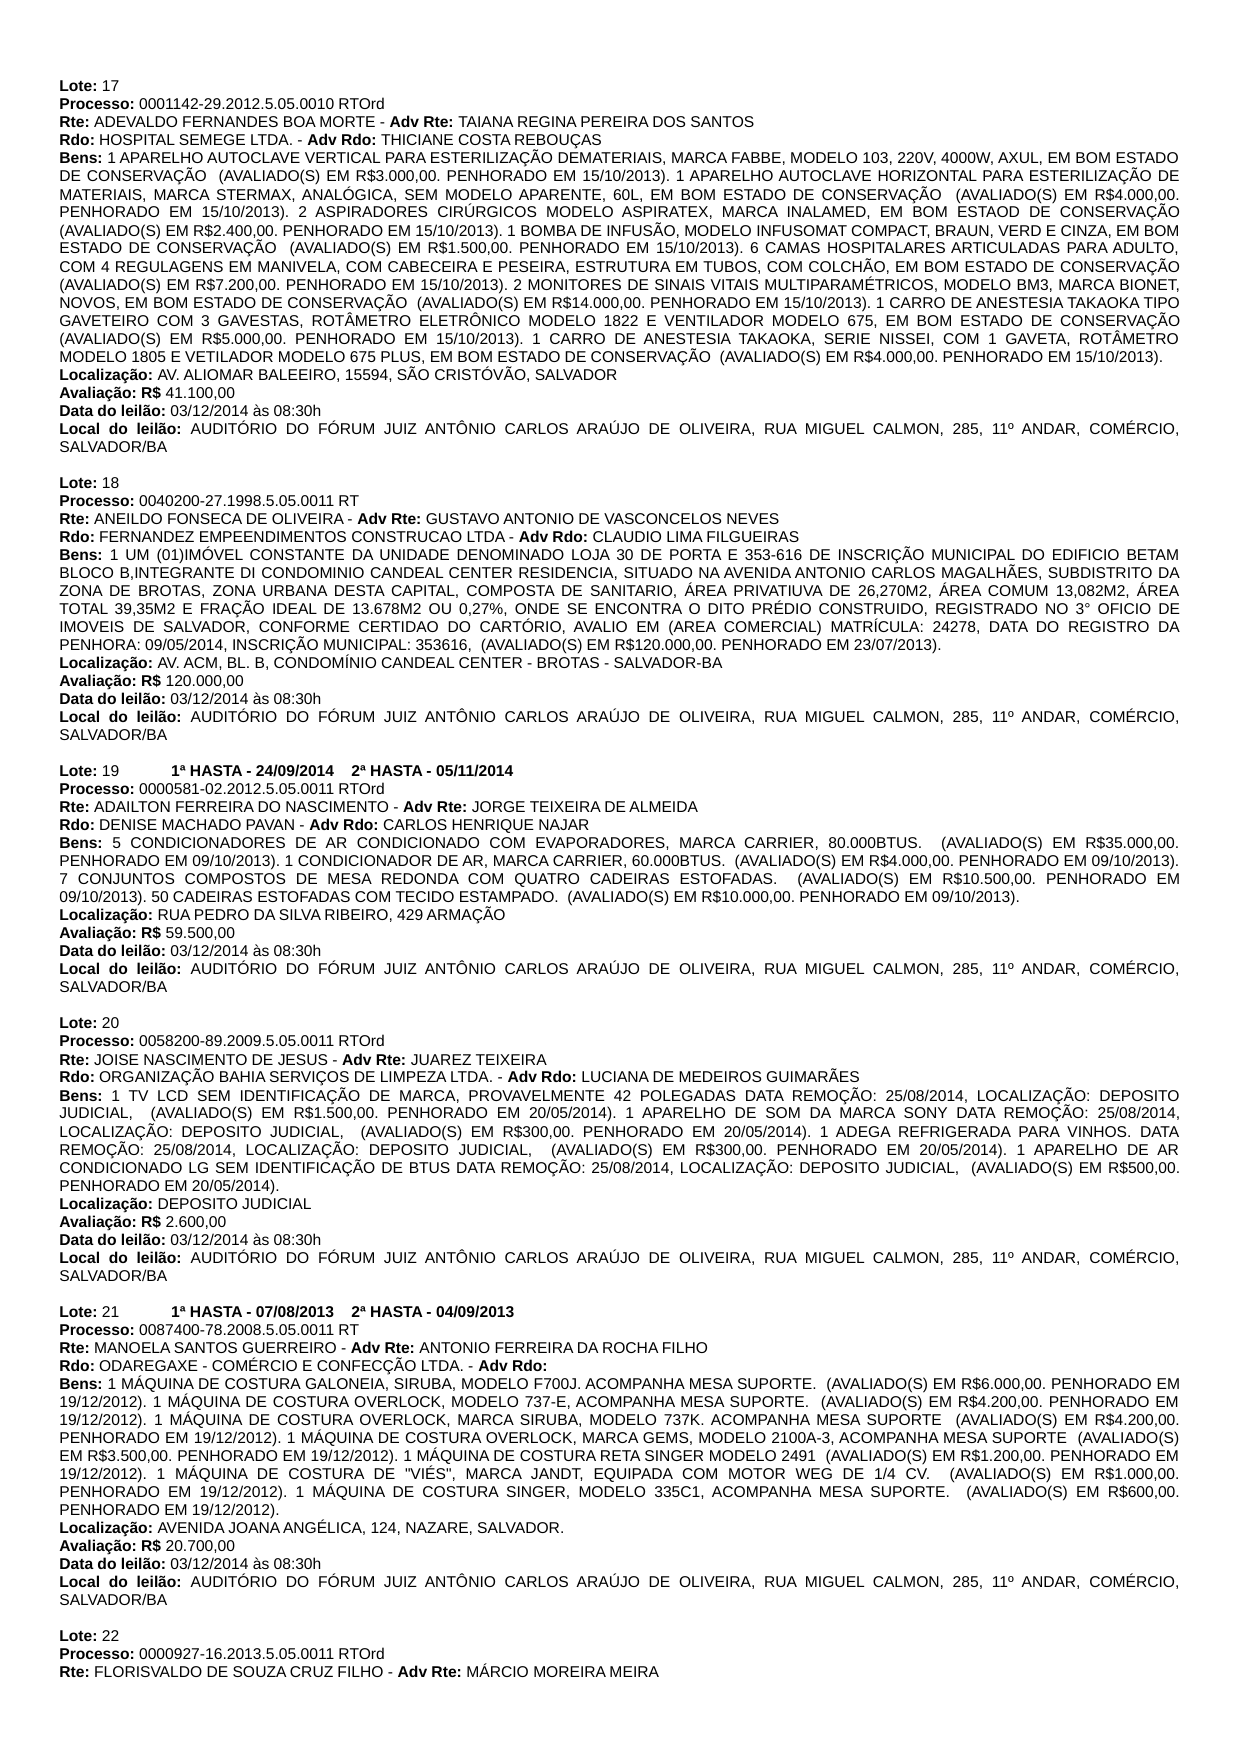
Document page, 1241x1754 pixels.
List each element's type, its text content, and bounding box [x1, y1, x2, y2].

text Processo: 0058200-89.2009.5.05.0011 RTOrd [59, 1032, 1181, 1050]
text Lote: 19 1ª HASTA - 24/09/2014 2ª HASTA - 05/11/2014 [59, 762, 1181, 780]
text Rte: ADAILTON FERREIRA DO NASCIMENTO - Adv Rte: JORGE TEIXEIRA DE ALMEIDA [59, 798, 1181, 816]
text Rte: JOISE NASCIMENTO DE JESUS - Adv Rte: JUAREZ TEIXEIRA [59, 1050, 1181, 1068]
text Local do leilão: AUDITÓRIO DO FÓRUM JUIZ ANTÔNIO CARLOS ARAÚJO DE OLIVEIRA, RUA MIGUEL CALMON, 285, 11º ANDAR, COMÉRCIO, SALVADOR/BA [59, 960, 1181, 996]
text Local do leilão: AUDITÓRIO DO FÓRUM JUIZ ANTÔNIO CARLOS ARAÚJO DE OLIVEIRA, RUA MIGUEL CALMON, 285, 11º ANDAR, COMÉRCIO, SALVADOR/BA [59, 1573, 1181, 1609]
text Localização: DEPOSITO JUDICIAL [59, 1194, 1181, 1212]
text Rdo: DENISE MACHADO PAVAN - Adv Rdo: CARLOS HENRIQUE NAJAR [59, 816, 1181, 834]
text Data do leilão: 03/12/2014 às 08:30h [59, 942, 1181, 960]
text Avaliação: R$ 120.000,00 [59, 672, 1181, 690]
text Avaliação: R$ 20.700,00 [59, 1537, 1181, 1555]
text Local do leilão: AUDITÓRIO DO FÓRUM JUIZ ANTÔNIO CARLOS ARAÚJO DE OLIVEIRA, RUA MIGUEL CALMON, 285, 11º ANDAR, COMÉRCIO, SALVADOR/BA [59, 1248, 1181, 1284]
text Rdo: ORGANIZAÇÃO BAHIA SERVIÇOS DE LIMPEZA LTDA. - Adv Rdo: LUCIANA DE MEDEIROS GUIMARÃES [59, 1068, 1181, 1086]
text Localização: AV. ALIOMAR BALEEIRO, 15594, SÃO CRISTÓVÃO, SALVADOR [59, 365, 1181, 383]
text Processo: 0040200-27.1998.5.05.0011 RT [59, 492, 1181, 509]
text Data do leilão: 03/12/2014 às 08:30h [59, 1230, 1181, 1248]
text Local do leilão: AUDITÓRIO DO FÓRUM JUIZ ANTÔNIO CARLOS ARAÚJO DE OLIVEIRA, RUA MIGUEL CALMON, 285, 11º ANDAR, COMÉRCIO, SALVADOR/BA [59, 419, 1181, 456]
text Avaliação: R$ 41.100,00 [59, 383, 1181, 401]
text Processo: 0000581-02.2012.5.05.0011 RTOrd [59, 780, 1181, 798]
text Lote: 20 [59, 1014, 1181, 1032]
text Data do leilão: 03/12/2014 às 08:30h [59, 1555, 1181, 1573]
text Rdo: HOSPITAL SEMEGE LTDA. - Adv Rdo: THICIANE COSTA REBOUÇAS [59, 131, 1181, 149]
text Lote: 18 [59, 473, 1181, 492]
text Lote: 17 [59, 77, 1181, 95]
text Rte: ADEVALDO FERNANDES BOA MORTE - Adv Rte: TAIANA REGINA PEREIRA DOS SANTOS [59, 113, 1181, 131]
text Bens: 1 APARELHO AUTOCLAVE VERTICAL PARA ESTERILIZAÇÃO DEMATERIAIS, MARCA FABBE, MODELO 103, 220V, 4000W, AXUL, EM BOM ESTADO DE CONSERVAÇÃO (AVALIADO(S) EM R$3.000,00. PENHORADO EM 15/10/2013). 1 APARELHO AUTOCLAVE HORIZONTAL PARA ESTERILIZAÇÃO DE MATERIAIS, MARCA STERMAX, ANALÓGICA, SEM MODELO APARENTE, 60L, EM BOM ESTADO DE CONSERVAÇÃO (AVALIADO(S) EM R$4.000,00. PENHORADO EM 15/10/2013). 2 ASPIRADORES CIRÚRGICOS MODELO ASPIRATEX, MARCA INALAMED, EM BOM ESTAOD DE CONSERVAÇÃO (AVALIADO(S) EM R$2.400,00. PENHORADO EM 15/10/2013). 1 BOMBA DE INFUSÃO, MODELO INFUSOMAT COMPACT, BRAUN, VERD E CINZA, EM BOM ESTADO DE CONSERVAÇÃO (AVALIADO(S) EM R$1.500,00. PENHORADO EM 15/10/2013). 6 CAMAS HOSPITALARES ARTICULADAS PARA ADULTO, COM 4 REGULAGENS EM MANIVELA, COM CABECEIRA E PESEIRA, ESTRUTURA EM TUBOS, COM COLCHÃO, EM BOM ESTADO DE CONSERVAÇÃO (AVALIADO(S) EM R$7.200,00. PENHORADO EM 15/10/2013). 2 MONITORES DE SINAIS VITAIS MULTIPARAMÉTRICOS, MODELO BM3, MARCA BIONET, NOVOS, EM BOM ESTADO DE CONSERVAÇÃO (AVALIADO(S) EM R$14.000,00. PENHORADO EM 15/10/2013). 1 CARRO DE ANESTESIA TAKAOKA TIPO GAVETEIRO COM 3 GAVESTAS, ROTÂMETRO ELETRÔNICO MODELO 1822 E VENTILADOR MODELO 675, EM BOM ESTADO DE CONSERVAÇÃO (AVALIADO(S) EM R$5.000,00. PENHORADO EM 15/10/2013). 1 CARRO DE ANESTESIA TAKAOKA, SERIE NISSEI, COM 1 GAVETA, ROTÂMETRO MODELO 1805 E VETILADOR MODELO 675 PLUS, EM BOM ESTADO DE CONSERVAÇÃO (AVALIADO(S) EM R$4.000,00. PENHORADO EM 15/10/2013). [59, 149, 1181, 365]
text Rte: FLORISVALDO DE SOUZA CRUZ FILHO - Adv Rte: MÁRCIO MOREIRA MEIRA [59, 1663, 1181, 1681]
text Localização: AVENIDA JOANA ANGÉLICA, 124, NAZARE, SALVADOR. [59, 1519, 1181, 1537]
text Processo: 0087400-78.2008.5.05.0011 RT [59, 1321, 1181, 1338]
text Localização: AV. ACM, BL. B, CONDOMÍNIO CANDEAL CENTER - BROTAS - SALVADOR-BA [59, 654, 1181, 672]
text Rte: ANEILDO FONSECA DE OLIVEIRA - Adv Rte: GUSTAVO ANTONIO DE VASCONCELOS NEVES [59, 509, 1181, 528]
text Bens: 1 UM (01)IMÓVEL CONSTANTE DA UNIDADE DENOMINADO LOJA 30 DE PORTA E 353-616 DE INSCRIÇÃO MUNICIPAL DO EDIFICIO BETAM BLOCO B,INTEGRANTE DI CONDOMINIO CANDEAL CENTER RESIDENCIA, SITUADO NA AVENIDA ANTONIO CARLOS MAGALHÃES, SUBDISTRITO DA ZONA DE BROTAS, ZONA URBANA DESTA CAPITAL, COMPOSTA DE SANITARIO, ÁREA PRIVATIUVA DE 26,270M2, ÁREA COMUM 13,082M2, ÁREA TOTAL 39,35M2 E FRAÇÃO IDEAL DE 13.678M2 OU 0,27%, ONDE SE ENCONTRA O DITO PRÉDIO CONSTRUIDO, REGISTRADO NO 3° OFICIO DE IMOVEIS DE SALVADOR, CONFORME CERTIDAO DO CARTÓRIO, AVALIO EM (AREA COMERCIAL) MATRÍCULA: 24278, DATA DO REGISTRO DA PENHORA: 09/05/2014, INSCRIÇÃO MUNICIPAL: 353616, (AVALIADO(S) EM R$120.000,00. PENHORADO EM 23/07/2013). [59, 546, 1181, 654]
text Avaliação: R$ 59.500,00 [59, 924, 1181, 942]
text Lote: 22 [59, 1627, 1181, 1645]
text Avaliação: R$ 2.600,00 [59, 1212, 1181, 1230]
text Data do leilão: 03/12/2014 às 08:30h [59, 401, 1181, 419]
text Processo: 0000927-16.2013.5.05.0011 RTOrd [59, 1645, 1181, 1663]
text Processo: 0001142-29.2012.5.05.0010 RTOrd [59, 95, 1181, 113]
text Lote: 21 1ª HASTA - 07/08/2013 2ª HASTA - 04/09/2013 [59, 1302, 1181, 1321]
text Bens: 1 TV LCD SEM IDENTIFICAÇÃO DE MARCA, PROVAVELMENTE 42 POLEGADAS DATA REMOÇÃO: 25/08/2014, LOCALIZAÇÃO: DEPOSITO JUDICIAL, (AVALIADO(S) EM R$1.500,00. PENHORADO EM 20/05/2014). 1 APARELHO DE SOM DA MARCA SONY DATA REMOÇÃO: 25/08/2014, LOCALIZAÇÃO: DEPOSITO JUDICIAL, (AVALIADO(S) EM R$300,00. PENHORADO EM 20/05/2014). 1 ADEGA REFRIGERADA PARA VINHOS. DATA REMOÇÃO: 25/08/2014, LOCALIZAÇÃO: DEPOSITO JUDICIAL, (AVALIADO(S) EM R$300,00. PENHORADO EM 20/05/2014). 1 APARELHO DE AR CONDICIONADO LG SEM IDENTIFICAÇÃO DE BTUS DATA REMOÇÃO: 25/08/2014, LOCALIZAÇÃO: DEPOSITO JUDICIAL, (AVALIADO(S) EM R$500,00. PENHORADO EM 20/05/2014). [59, 1086, 1181, 1194]
text Rdo: FERNANDEZ EMPEENDIMENTOS CONSTRUCAO LTDA - Adv Rdo: CLAUDIO LIMA FILGUEIRAS [59, 528, 1181, 546]
text Bens: 5 CONDICIONADORES DE AR CONDICIONADO COM EVAPORADORES, MARCA CARRIER, 80.000BTUS. (AVALIADO(S) EM R$35.000,00. PENHORADO EM 09/10/2013). 1 CONDICIONADOR DE AR, MARCA CARRIER, 60.000BTUS. (AVALIADO(S) EM R$4.000,00. PENHORADO EM 09/10/2013). 7 CONJUNTOS COMPOSTOS DE MESA REDONDA COM QUATRO CADEIRAS ESTOFADAS. (AVALIADO(S) EM R$10.500,00. PENHORADO EM 09/10/2013). 50 CADEIRAS ESTOFADAS COM TECIDO ESTAMPADO. (AVALIADO(S) EM R$10.000,00. PENHORADO EM 09/10/2013). [59, 834, 1181, 906]
text Localização: RUA PEDRO DA SILVA RIBEIRO, 429 ARMAÇÃO [59, 906, 1181, 924]
text Bens: 1 MÁQUINA DE COSTURA GALONEIA, SIRUBA, MODELO F700J. ACOMPANHA MESA SUPORTE. (AVALIADO(S) EM R$6.000,00. PENHORADO EM 19/12/2012). 1 MÁQUINA DE COSTURA OVERLOCK, MODELO 737-E, ACOMPANHA MESA SUPORTE. (AVALIADO(S) EM R$4.200,00. PENHORADO EM 19/12/2012). 1 MÁQUINA DE COSTURA OVERLOCK, MARCA SIRUBA, MODELO 737K. ACOMPANHA MESA SUPORTE (AVALIADO(S) EM R$4.200,00. PENHORADO EM 19/12/2012). 1 MÁQUINA DE COSTURA OVERLOCK, MARCA GEMS, MODELO 2100A-3, ACOMPANHA MESA SUPORTE (AVALIADO(S) EM R$3.500,00. PENHORADO EM 19/12/2012). 1 MÁQUINA DE COSTURA RETA SINGER MODELO 2491 (AVALIADO(S) EM R$1.200,00. PENHORADO EM 19/12/2012). 1 MÁQUINA DE COSTURA DE "VIÉS", MARCA JANDT, EQUIPADA COM MOTOR WEG DE 1/4 CV. (AVALIADO(S) EM R$1.000,00. PENHORADO EM 19/12/2012). 1 MÁQUINA DE COSTURA SINGER, MODELO 335C1, ACOMPANHA MESA SUPORTE. (AVALIADO(S) EM R$600,00. PENHORADO EM 19/12/2012). [59, 1374, 1181, 1519]
text Rdo: ODAREGAXE - COMÉRCIO E CONFECÇÃO LTDA. - Adv Rdo: [59, 1357, 1181, 1374]
text Local do leilão: AUDITÓRIO DO FÓRUM JUIZ ANTÔNIO CARLOS ARAÚJO DE OLIVEIRA, RUA MIGUEL CALMON, 285, 11º ANDAR, COMÉRCIO, SALVADOR/BA [59, 708, 1181, 744]
text Data do leilão: 03/12/2014 às 08:30h [59, 690, 1181, 708]
text Rte: MANOELA SANTOS GUERREIRO - Adv Rte: ANTONIO FERREIRA DA ROCHA FILHO [59, 1338, 1181, 1357]
